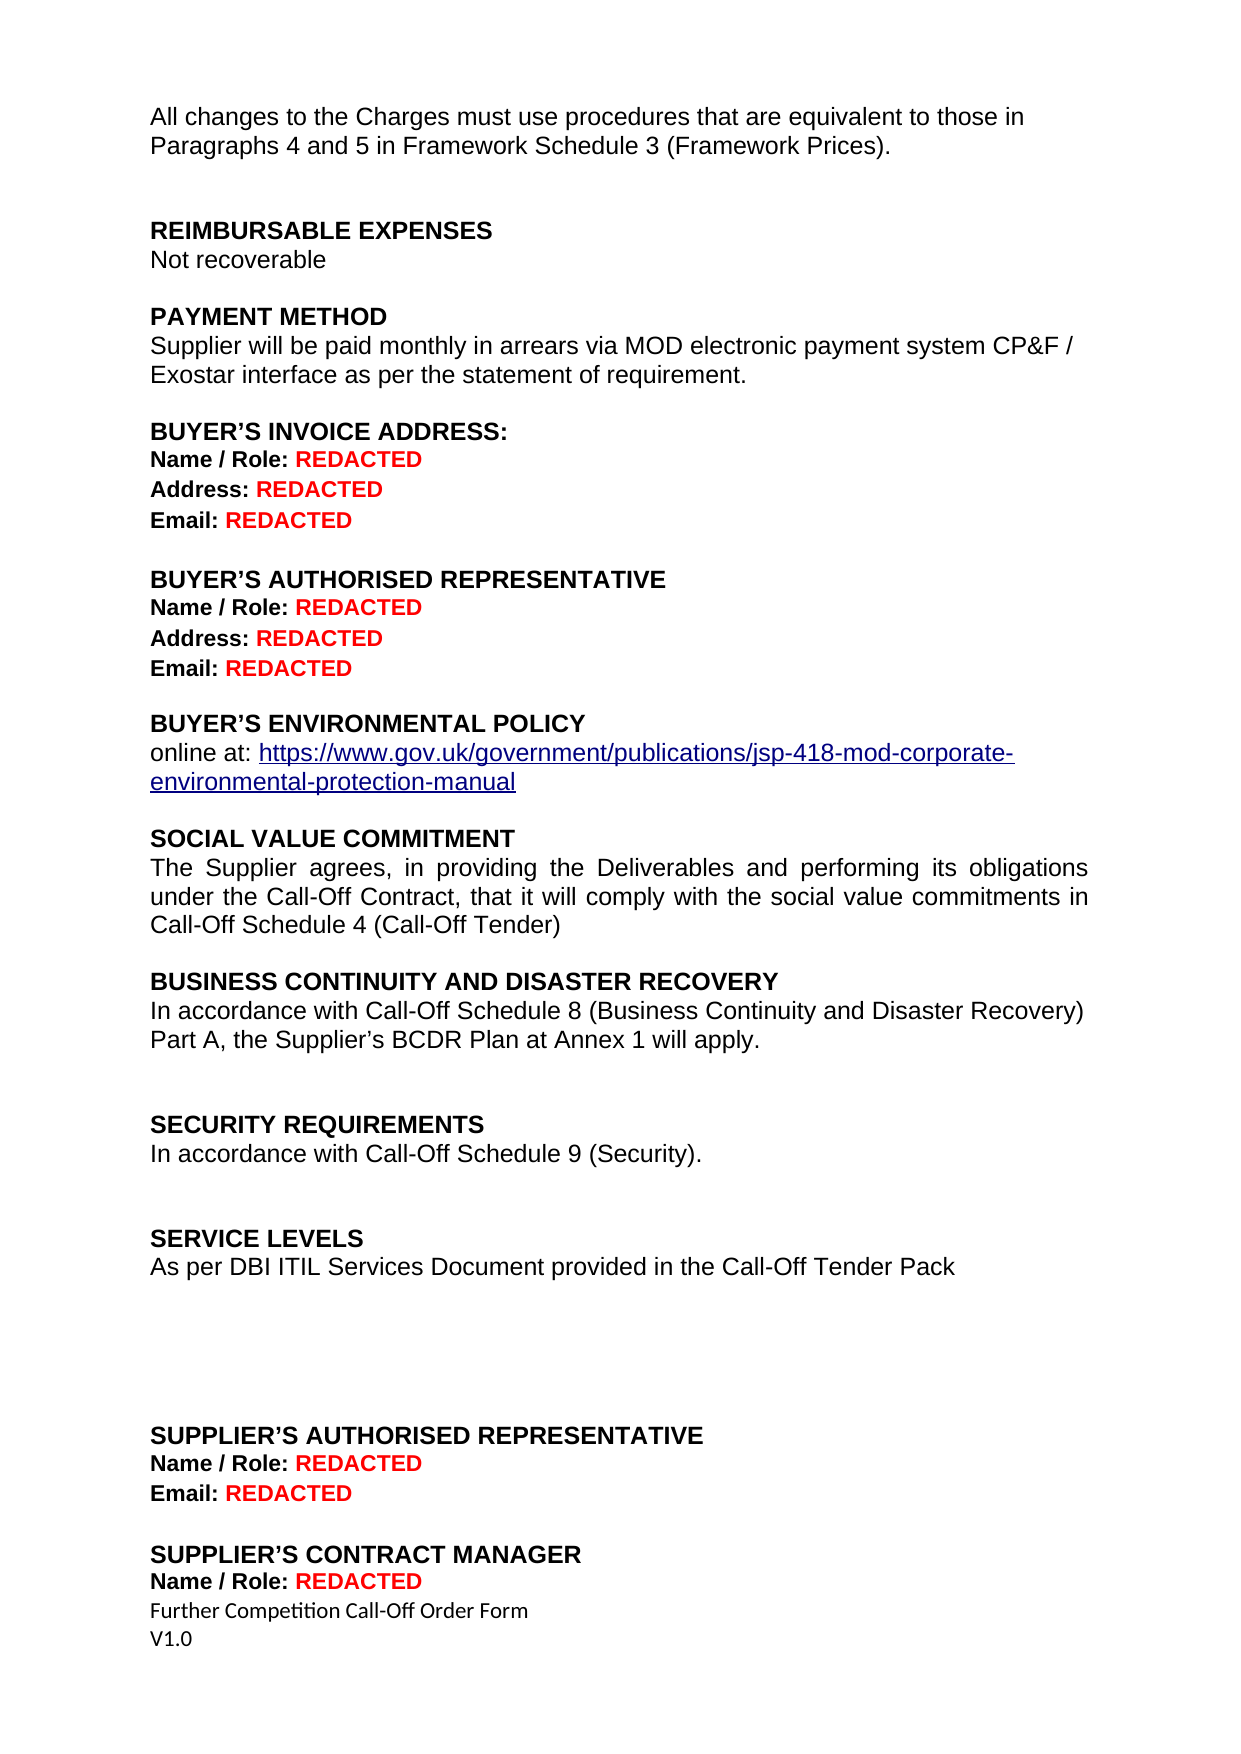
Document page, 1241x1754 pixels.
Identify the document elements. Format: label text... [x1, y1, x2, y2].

text Supplier will be paid monthly in arrears via MOD electronic payment system CP&F / Exostar interface as per the statement of requirement. [150, 331, 1090, 389]
text Name / Role: REDACTED [150, 446, 1090, 472]
text Email: REDACTED [150, 1480, 1090, 1507]
text The Supplier agrees, in providing the Deliverables and performing its obligations under the Call-Off Contract, that it will comply with the social value commitments in Call-Off Schedule 4 (Call-Off Tender) [150, 853, 1090, 939]
text Email: REDACTED [150, 655, 1090, 681]
text All changes to the Charges must use procedures that are equivalent to those in Paragraphs 4 and 5 in Framework Schedule 3 (Framework Prices). [150, 102, 1090, 159]
text online at: https://www.gov.uk/government/publications/jsp-418-mod-corporate-environmental-protection-manual [150, 738, 1090, 795]
text SERVICE LEVELS [150, 1224, 1090, 1252]
text BUYER’S AUTHORISED REPRESENTATIVE [150, 566, 1090, 594]
text BUYER’S INVOICE ADDRESS: [150, 417, 1090, 446]
text BUYER’S ENVIRONMENTAL POLICY [150, 709, 1090, 738]
text Email: REDACTED [150, 507, 1090, 533]
text SUPPLIER’S AUTHORISED REPRESENTATIVE [150, 1421, 1090, 1450]
text Address: REDACTED [150, 476, 1090, 503]
text SECURITY REQUIREMENTS [150, 1110, 1090, 1139]
text Address: REDACTED [150, 624, 1090, 651]
text Name / Role: REDACTED [150, 594, 1090, 621]
text SUPPLIER’S CONTRACT MANAGER [150, 1539, 1090, 1568]
text Name / Role: REDACTED [150, 1450, 1090, 1476]
text SOCIAL VALUE COMMITMENT [150, 824, 1090, 853]
text BUSINESS CONTINUITY AND DISASTER RECOVERY [150, 967, 1090, 996]
text REIMBURSABLE EXPENSES [150, 216, 1090, 245]
text Not recoverable [150, 245, 1090, 274]
text In accordance with Call-Off Schedule 8 (Business Continuity and Disaster Recovery) Part A, the Supplier’s BCDR Plan at Annex 1 will apply. [150, 996, 1090, 1053]
text PAYMENT METHOD [150, 302, 1090, 331]
text Name / Role: REDACTED [150, 1568, 1090, 1595]
text In accordance with Call-Off Schedule 9 (Security). [150, 1139, 1090, 1168]
text As per DBI ITIL Services Document provided in the Call-Off Tender Pack [150, 1252, 1090, 1281]
